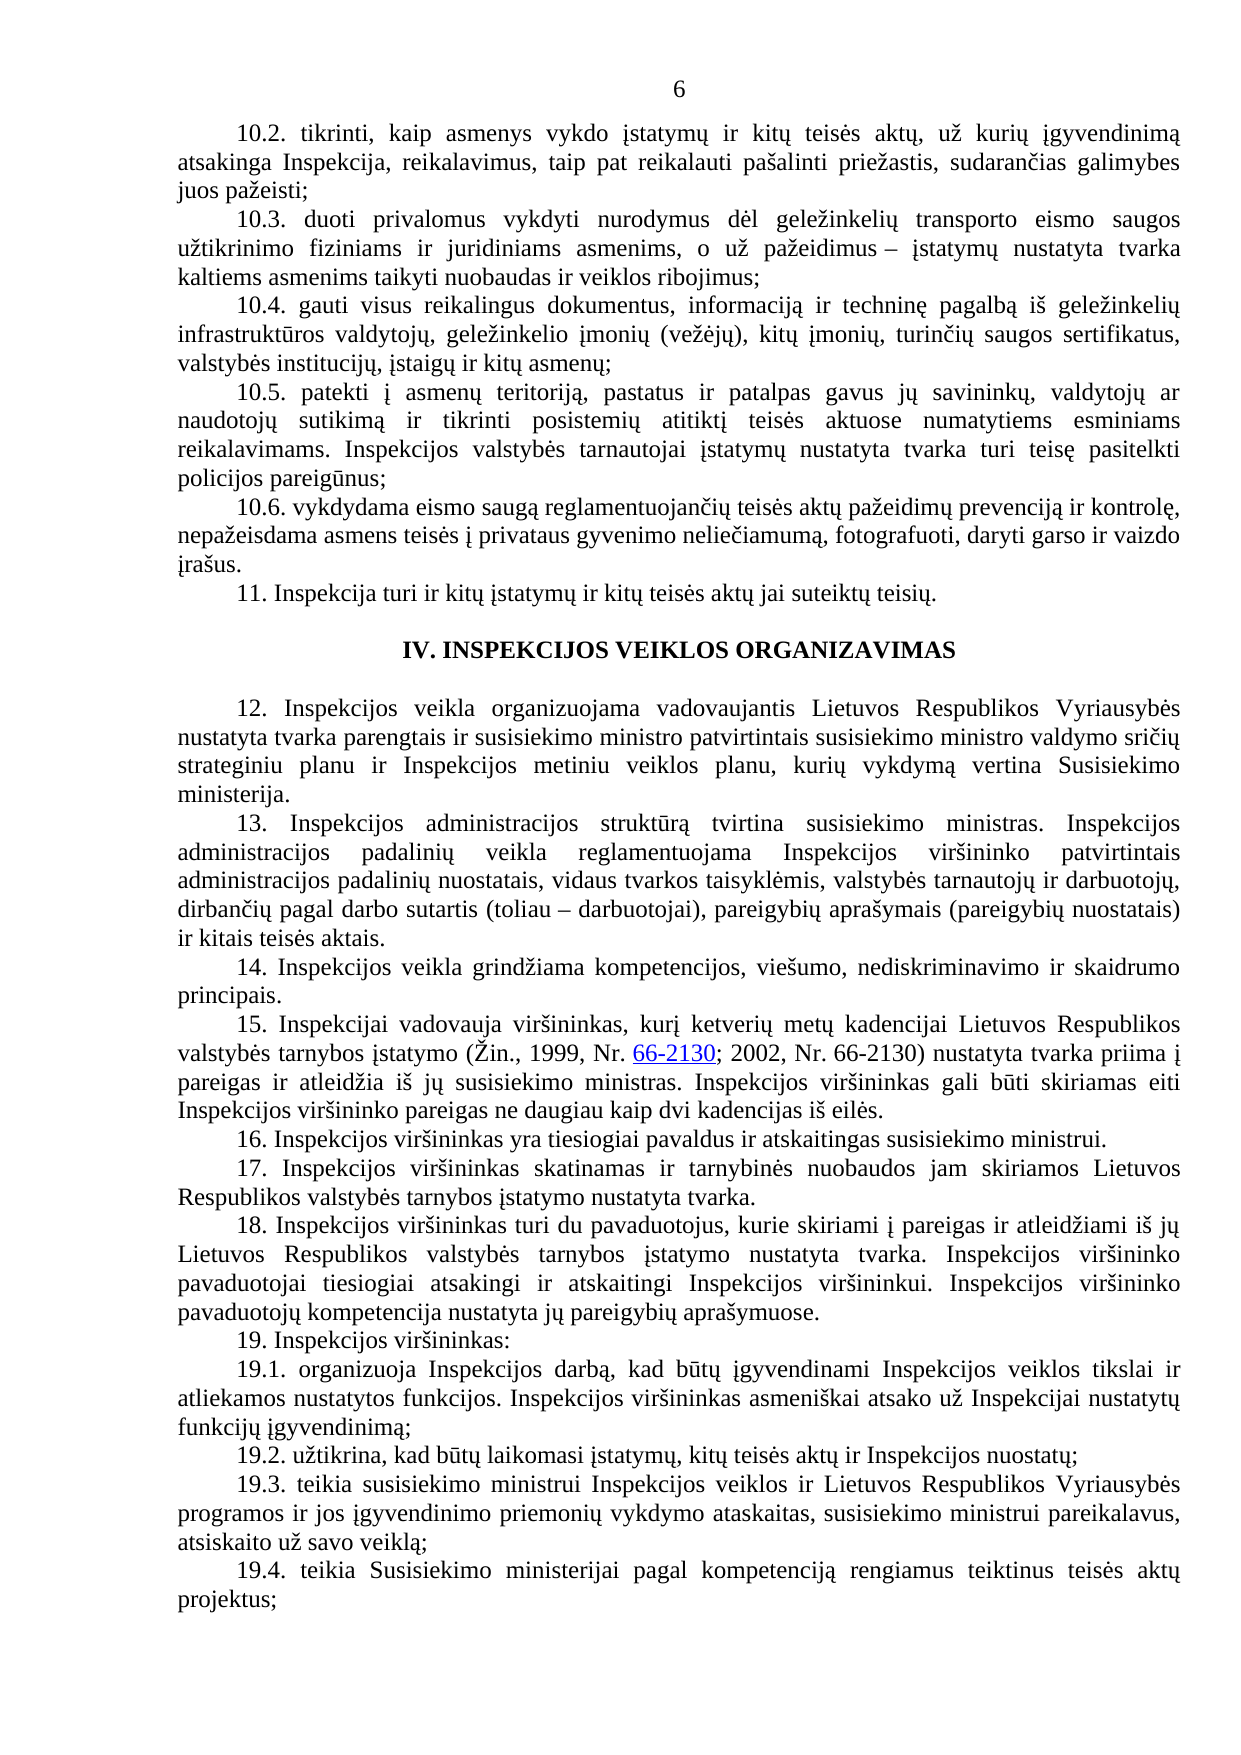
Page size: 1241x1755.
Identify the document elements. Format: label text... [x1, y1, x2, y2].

text 11. Inspekcija turi ir kitų įstatymų ir kitų teisės aktų jai suteiktų teisių. [177, 578, 1181, 607]
text 18. Inspekcijos viršininkas turi du pavaduotojus, kurie skiriami į pareigas ir atleidžiami iš jų Lietuvos Respublikos valstybės tarnybos įstatymo nustatyta tvarka. Inspekcijos viršininko pavaduotojai tiesiogiai atsakingi ir atskaitingi Inspekcijos viršininkui. Inspekcijos viršininko pavaduotojų kompetencija nustatyta jų pareigybių aprašymuose. [177, 1211, 1181, 1326]
text 17. Inspekcijos viršininkas skatinamas ir tarnybinės nuobaudos jam skiriamos Lietuvos Respublikos valstybės tarnybos įstatymo nustatyta tvarka. [177, 1153, 1181, 1211]
text 19.3. teikia susisiekimo ministrui Inspekcijos veiklos ir Lietuvos Respublikos Vyriausybės programos ir jos įgyvendinimo priemonių vykdymo ataskaitas, susisiekimo ministrui pareikalavus, atsiskaito už savo veiklą; [177, 1469, 1181, 1556]
text 10.5. patekti į asmenų teritoriją, pastatus ir patalpas gavus jų savininkų, valdytojų ar naudotojų sutikimą ir tikrinti posistemių atitiktį teisės aktuose numatytiems esminiams reikalavimams. Inspekcijos valstybės tarnautojai įstatymų nustatyta tvarka turi teisę pasitelkti policijos pareigūnus; [177, 377, 1181, 492]
text 16. Inspekcijos viršininkas yra tiesiogiai pavaldus ir atskaitingas susisiekimo ministrui. [177, 1124, 1181, 1153]
text 19.2. užtikrina, kad būtų laikomasi įstatymų, kitų teisės aktų ir Inspekcijos nuostatų; [177, 1441, 1181, 1469]
text 19.4. teikia Susisiekimo ministerijai pagal kompetenciją rengiamus teiktinus teisės aktų projektus; [177, 1556, 1181, 1613]
text 10.4. gauti visus reikalingus dokumentus, informaciją ir techninę pagalbą iš geležinkelių infrastruktūros valdytojų, geležinkelio įmonių (vežėjų), kitų įmonių, turinčių saugos sertifikatus, valstybės institucijų, įstaigų ir kitų asmenų; [177, 291, 1181, 377]
text 12. Inspekcijos veikla organizuojama vadovaujantis Lietuvos Respublikos Vyriausybės nustatyta tvarka parengtais ir susisiekimo ministro patvirtintais susisiekimo ministro valdymo sričių strateginiu planu ir Inspekcijos metiniu veiklos planu, kurių vykdymą vertina Susisiekimo ministerija. [177, 693, 1181, 808]
text 13. Inspekcijos administracijos struktūrą tvirtina susisiekimo ministras. Inspekcijos administracijos padalinių veikla reglamentuojama Inspekcijos viršininko patvirtintais administracijos padalinių nuostatais, vidaus tvarkos taisyklėmis, valstybės tarnautojų ir darbuotojų, dirbančių pagal darbo sutartis (toliau – darbuotojai), pareigybių aprašymais (pareigybių nuostatais) ir kitais teisės aktais. [177, 808, 1181, 952]
text 19.1. organizuoja Inspekcijos darbą, kad būtų įgyvendinami Inspekcijos veiklos tikslai ir atliekamos nustatytos funkcijos. Inspekcijos viršininkas asmeniškai atsako už Inspekcijai nustatytų funkcijų įgyvendinimą; [177, 1354, 1181, 1441]
text 15. Inspekcijai vadovauja viršininkas, kurį ketverių metų kadencijai Lietuvos Respublikos valstybės tarnybos įstatymo (Žin., 1999, Nr. 66-2130; 2002, Nr. 66-2130) nustatyta tvarka priima į pareigas ir atleidžia iš jų susisiekimo ministras. Inspekcijos viršininkas gali būti skiriamas eiti Inspekcijos viršininko pareigas ne daugiau kaip dvi kadencijas iš eilės. [177, 1009, 1181, 1124]
text 10.3. duoti privalomus vykdyti nurodymus dėl geležinkelių transporto eismo saugos užtikrinimo fiziniams ir juridiniams asmenims, o už pažeidimus – įstatymų nustatyta tvarka kaltiems asmenims taikyti nuobaudas ir veiklos ribojimus; [177, 204, 1181, 291]
text IV. INSPEKCIJOS VEIKLOS ORGANIZAVIMAS [177, 636, 1181, 664]
text 10.6. vykdydama eismo saugą reglamentuojančių teisės aktų pažeidimų prevenciją ir kontrolę, nepažeisdama asmens teisės į privataus gyvenimo neliečiamumą, fotografuoti, daryti garso ir vaizdo įrašus. [177, 492, 1181, 578]
text 14. Inspekcijos veikla grindžiama kompetencijos, viešumo, nediskriminavimo ir skaidrumo principais. [177, 952, 1181, 1009]
text 19. Inspekcijos viršininkas: [177, 1326, 1181, 1354]
text 10.2. tikrinti, kaip asmenys vykdo įstatymų ir kitų teisės aktų, už kurių įgyvendinimą atsakinga Inspekcija, reikalavimus, taip pat reikalauti pašalinti priežastis, sudarančias galimybes juos pažeisti; [177, 118, 1181, 204]
